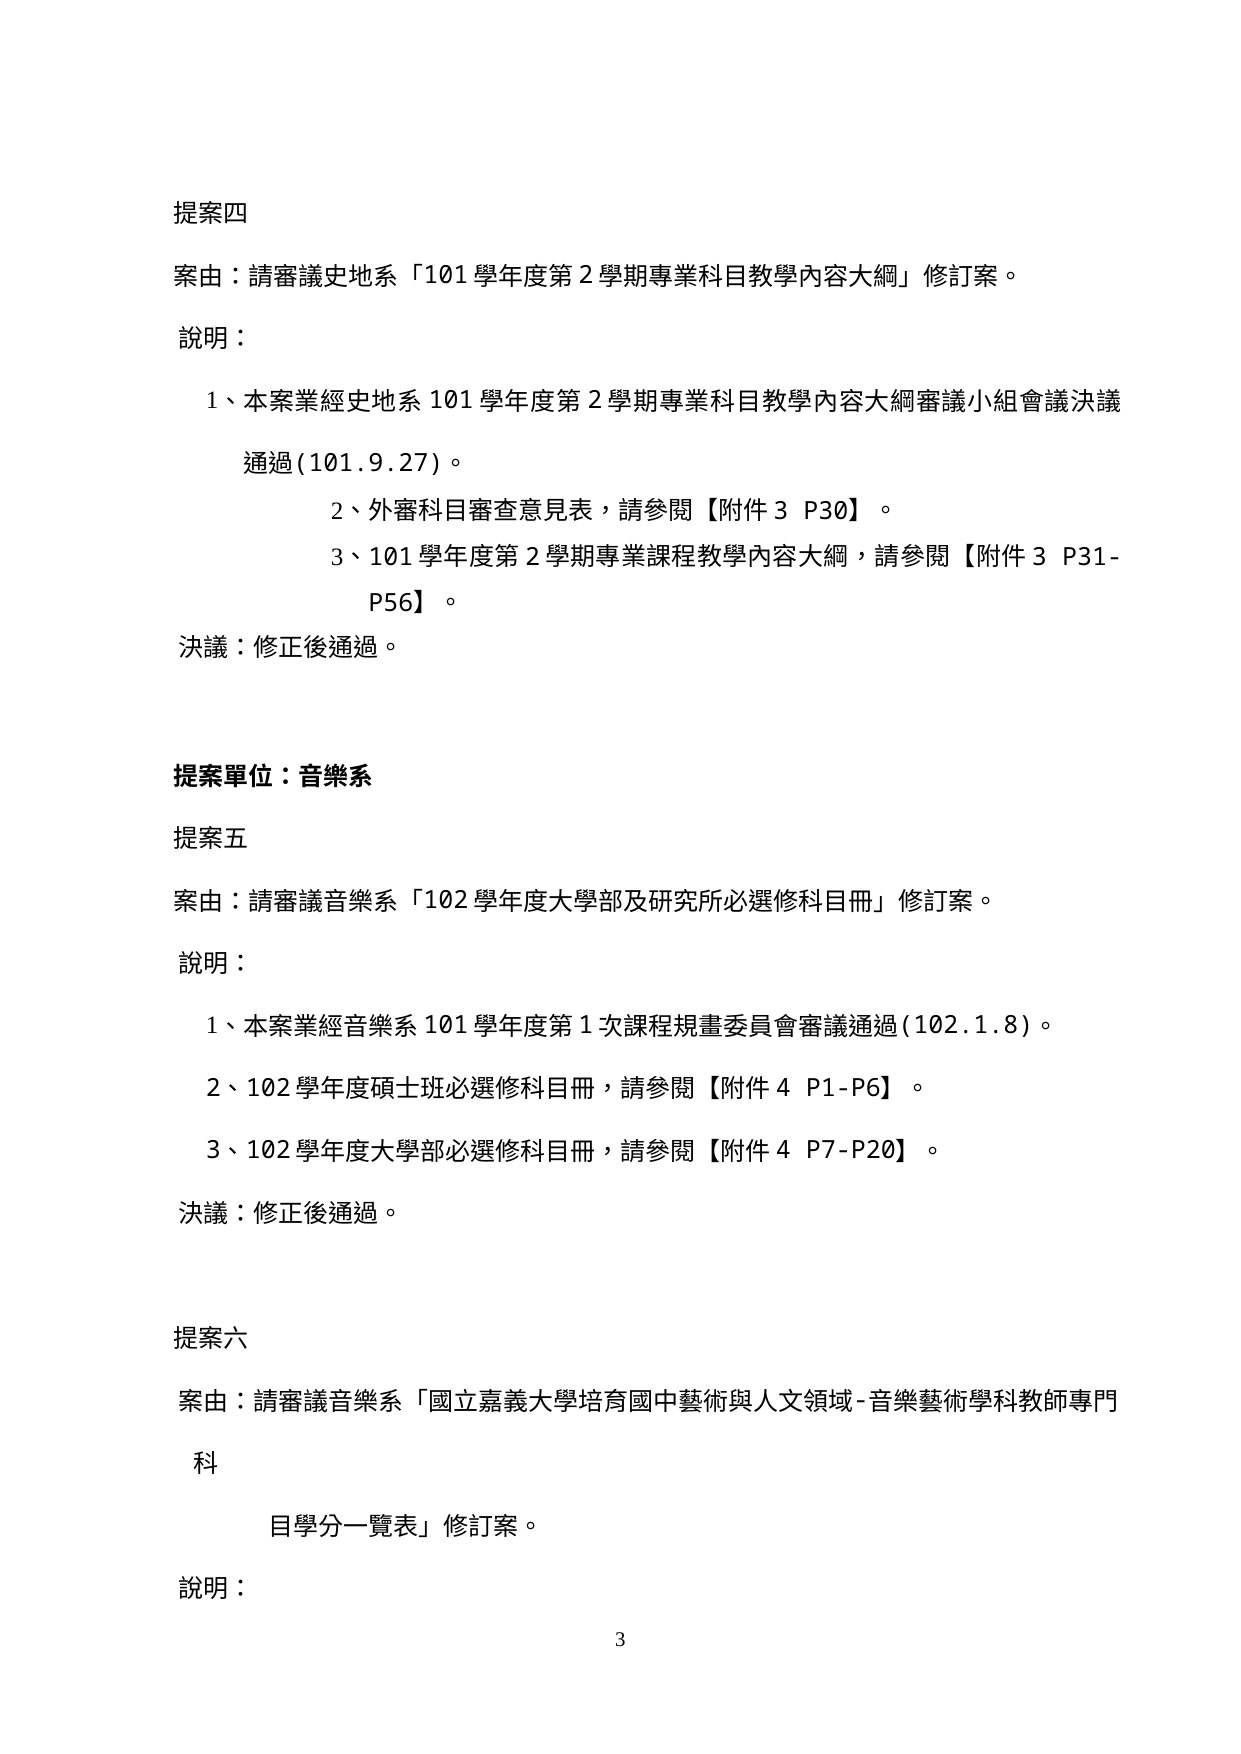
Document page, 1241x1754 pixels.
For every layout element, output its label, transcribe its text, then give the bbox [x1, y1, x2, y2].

text 說明： [118, 295, 1122, 358]
text 提案五 [118, 795, 1122, 858]
text 說明： [118, 1545, 1122, 1608]
text 目學分一覽表」修訂案。 [118, 1483, 1122, 1545]
list 102學年度大學部必選修科目冊，請參閱【附件4 P7-P20】。 [206, 1108, 1122, 1170]
list 101學年度第2學期專業課程教學內容大綱，請參閱【附件3 P31-P56】。 [331, 528, 1122, 620]
list 本案業經史地系101學年度第2學期專業科目教學內容大綱審議小組會議決議通過(101.9.27)。 [206, 358, 1122, 483]
text 提案四 [118, 170, 1122, 233]
text 提案六 [118, 1295, 1122, 1358]
text 案由：請審議史地系「101學年度第2學期專業科目教學內容大綱」修訂案。 [118, 233, 1122, 295]
text 決議：修正後通過。 [118, 620, 1122, 666]
text 案由：請審議音樂系「102學年度大學部及研究所必選修科目冊」修訂案。 說明： [118, 858, 1122, 983]
list 102學年度碩士班必選修科目冊，請參閱【附件4 P1-P6】。 [206, 1045, 1122, 1108]
text 決議：修正後通過。 [118, 1170, 1122, 1233]
text 提案單位：音樂系 [118, 733, 1122, 795]
list 本案業經音樂系101學年度第1次課程規畫委員會審議通過(102.1.8)。 [206, 983, 1122, 1045]
list 外審科目審查意見表，請參閱【附件3 P30】。 [331, 483, 1122, 528]
text 案由：請審議音樂系「國立嘉義大學培育國中藝術與人文領域-音樂藝術學科教師專門科 [118, 1358, 1122, 1483]
